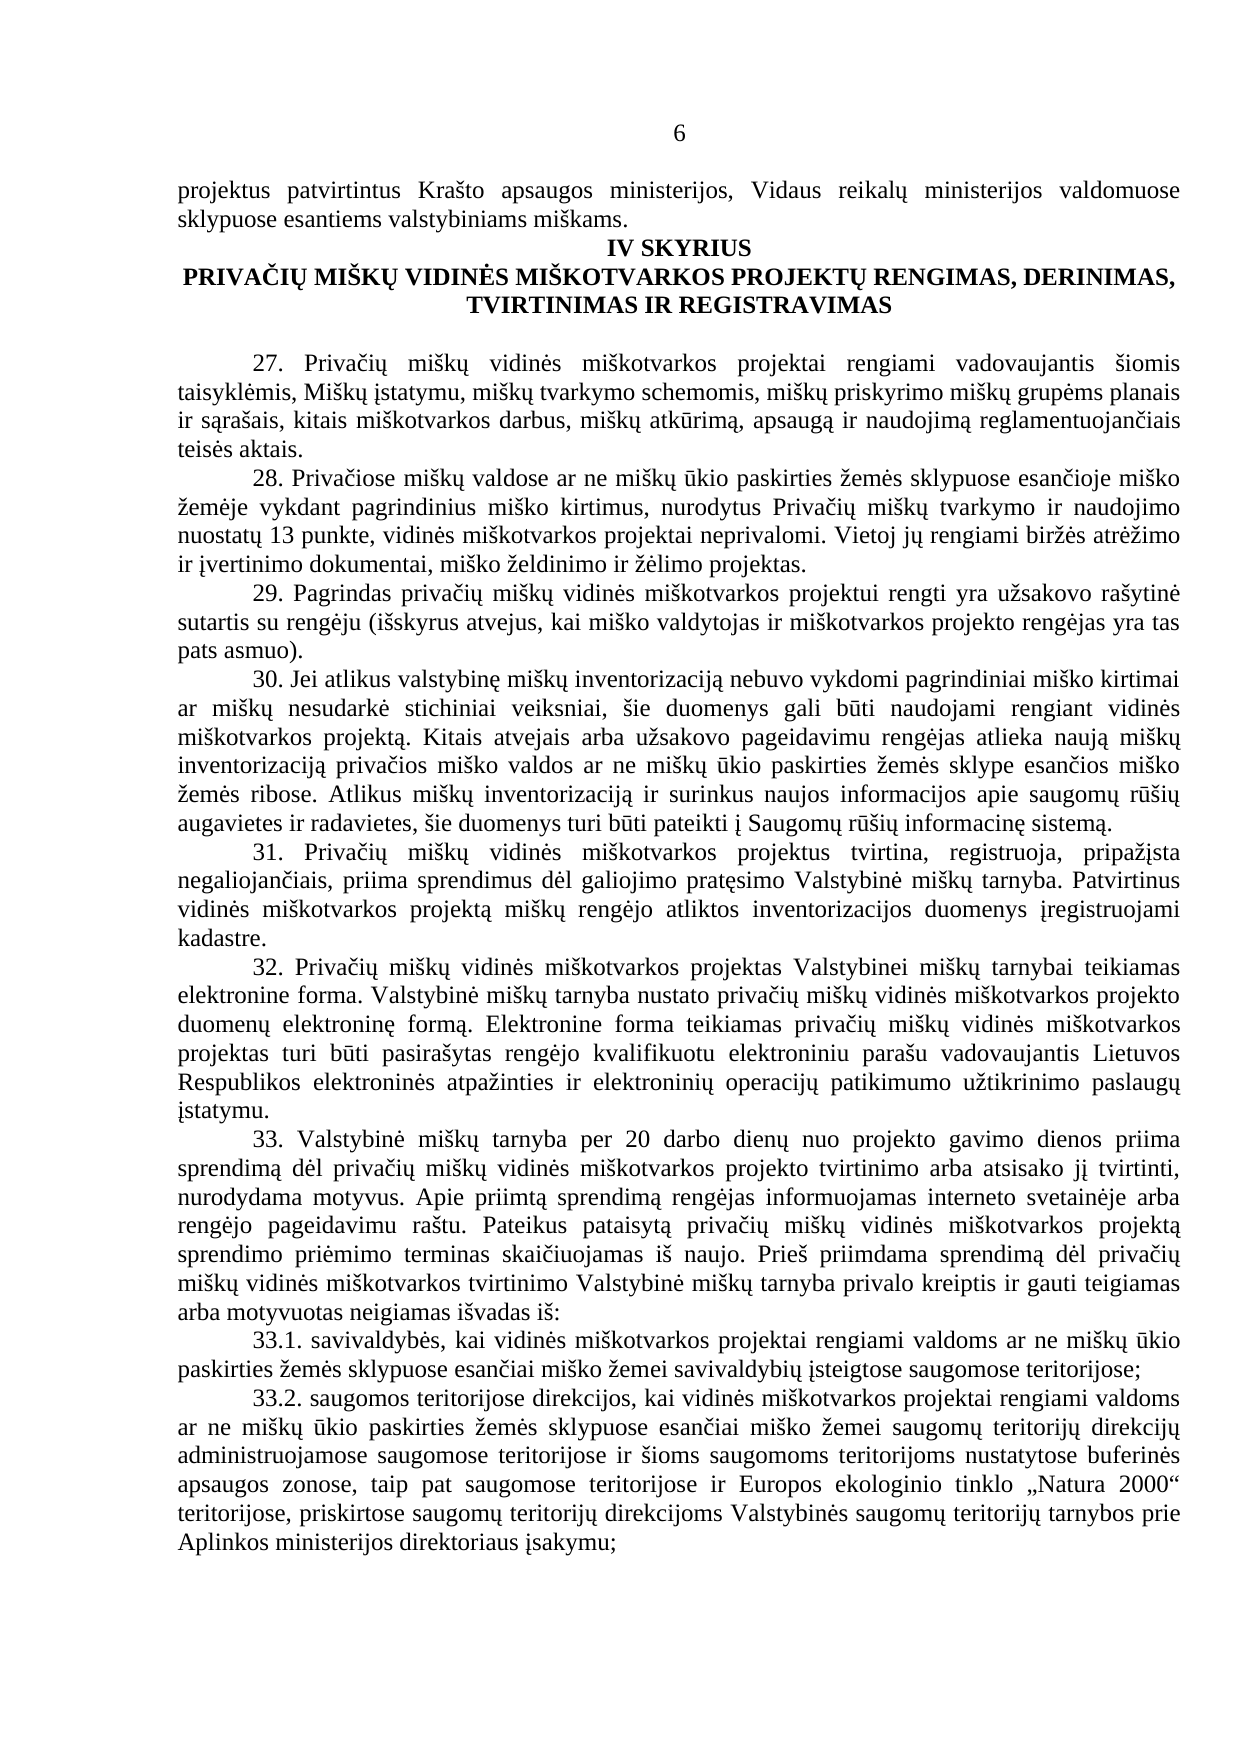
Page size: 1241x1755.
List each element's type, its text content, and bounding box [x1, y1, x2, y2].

text 33.1. savivaldybės, kai vidinės miškotvarkos projektai rengiami valdoms ar ne miškų ūkio paskirties žemės sklypuose esančiai miško žemei savivaldybių įsteigtose saugomose teritorijose; [177, 1325, 1181, 1383]
text projektus patvirtintus Krašto apsaugos ministerijos, Vidaus reikalų ministerijos valdomuose sklypuose esantiems valstybiniams miškams. [177, 175, 1181, 233]
text 30. Jei atlikus valstybinę miškų inventorizaciją nebuvo vykdomi pagrindiniai miško kirtimai ar miškų nesudarkė stichiniai veiksniai, šie duomenys gali būti naudojami rengiant vidinės miškotvarkos projektą. Kitais atvejais arba užsakovo pageidavimu rengėjas atlieka naują miškų inventorizaciją privačios miško valdos ar ne miškų ūkio paskirties žemės sklype esančios miško žemės ribose. Atlikus miškų inventorizaciją ir surinkus naujos informacijos apie saugomų rūšių augavietes ir radavietes, šie duomenys turi būti pateikti į Saugomų rūšių informacinę sistemą. [177, 664, 1181, 837]
text 32. Privačių miškų vidinės miškotvarkos projektas Valstybinei miškų tarnybai teikiamas elektronine forma. Valstybinė miškų tarnyba nustato privačių miškų vidinės miškotvarkos projekto duomenų elektroninę formą. Elektronine forma teikiamas privačių miškų vidinės miškotvarkos projektas turi būti pasirašytas rengėjo kvalifikuotu elektroniniu parašu vadovaujantis Lietuvos Respublikos elektroninės atpažinties ir elektroninių operacijų patikimumo užtikrinimo paslaugų įstatymu. [177, 952, 1181, 1124]
text 27. Privačių miškų vidinės miškotvarkos projektai rengiami vadovaujantis šiomis taisyklėmis, Miškų įstatymu, miškų tvarkymo schemomis, miškų priskyrimo miškų grupėms planais ir sąrašais, kitais miškotvarkos darbus, miškų atkūrimą, apsaugą ir naudojimą reglamentuojančiais teisės aktais. [177, 348, 1181, 463]
text 29. Pagrindas privačių miškų vidinės miškotvarkos projektui rengti yra užsakovo rašytinė sutartis su rengėju (išskyrus atvejus, kai miško valdytojas ir miškotvarkos projekto rengėjas yra tas pats asmuo). [177, 578, 1181, 664]
text 31. Privačių miškų vidinės miškotvarkos projektus tvirtina, registruoja, pripažįsta negaliojančiais, priima sprendimus dėl galiojimo pratęsimo Valstybinė miškų tarnyba. Patvirtinus vidinės miškotvarkos projektą miškų rengėjo atliktos inventorizacijos duomenys įregistruojami kadastre. [177, 837, 1181, 952]
text 33. Valstybinė miškų tarnyba per 20 darbo dienų nuo projekto gavimo dienos priima sprendimą dėl privačių miškų vidinės miškotvarkos projekto tvirtinimo arba atsisako jį tvirtinti, nurodydama motyvus. Apie priimtą sprendimą rengėjas informuojamas interneto svetainėje arba rengėjo pageidavimu raštu. Pateikus pataisytą privačių miškų vidinės miškotvarkos projektą sprendimo priėmimo terminas skaičiuojamas iš naujo. Prieš priimdama sprendimą dėl privačių miškų vidinės miškotvarkos tvirtinimo Valstybinė miškų tarnyba privalo kreiptis ir gauti teigiamas arba motyvuotas neigiamas išvadas iš: [177, 1124, 1181, 1325]
text IV SKYRIUS [177, 233, 1181, 262]
text PRIVAČIŲ MIŠKŲ VIDINĖS MIŠKOTVARKOS PROJEKTŲ RENGIMAS, DERINIMAS, TVIRTINIMAS IR REGISTRAVIMAS [177, 262, 1181, 319]
text 33.2. saugomos teritorijose direkcijos, kai vidinės miškotvarkos projektai rengiami valdoms ar ne miškų ūkio paskirties žemės sklypuose esančiai miško žemei saugomų teritorijų direkcijų administruojamose saugomose teritorijose ir šioms saugomoms teritorijoms nustatytose buferinės apsaugos zonose, taip pat saugomose teritorijose ir Europos ekologinio tinklo „Natura 2000“ teritorijose, priskirtose saugomų teritorijų direkcijoms Valstybinės saugomų teritorijų tarnybos prie Aplinkos ministerijos direktoriaus įsakymu; [177, 1383, 1181, 1555]
text 28. Privačiose miškų valdose ar ne miškų ūkio paskirties žemės sklypuose esančioje miško žemėje vykdant pagrindinius miško kirtimus, nurodytus Privačių miškų tvarkymo ir naudojimo nuostatų 13 punkte, vidinės miškotvarkos projektai neprivalomi. Vietoj jų rengiami biržės atrėžimo ir įvertinimo dokumentai, miško želdinimo ir žėlimo projektas. [177, 463, 1181, 578]
